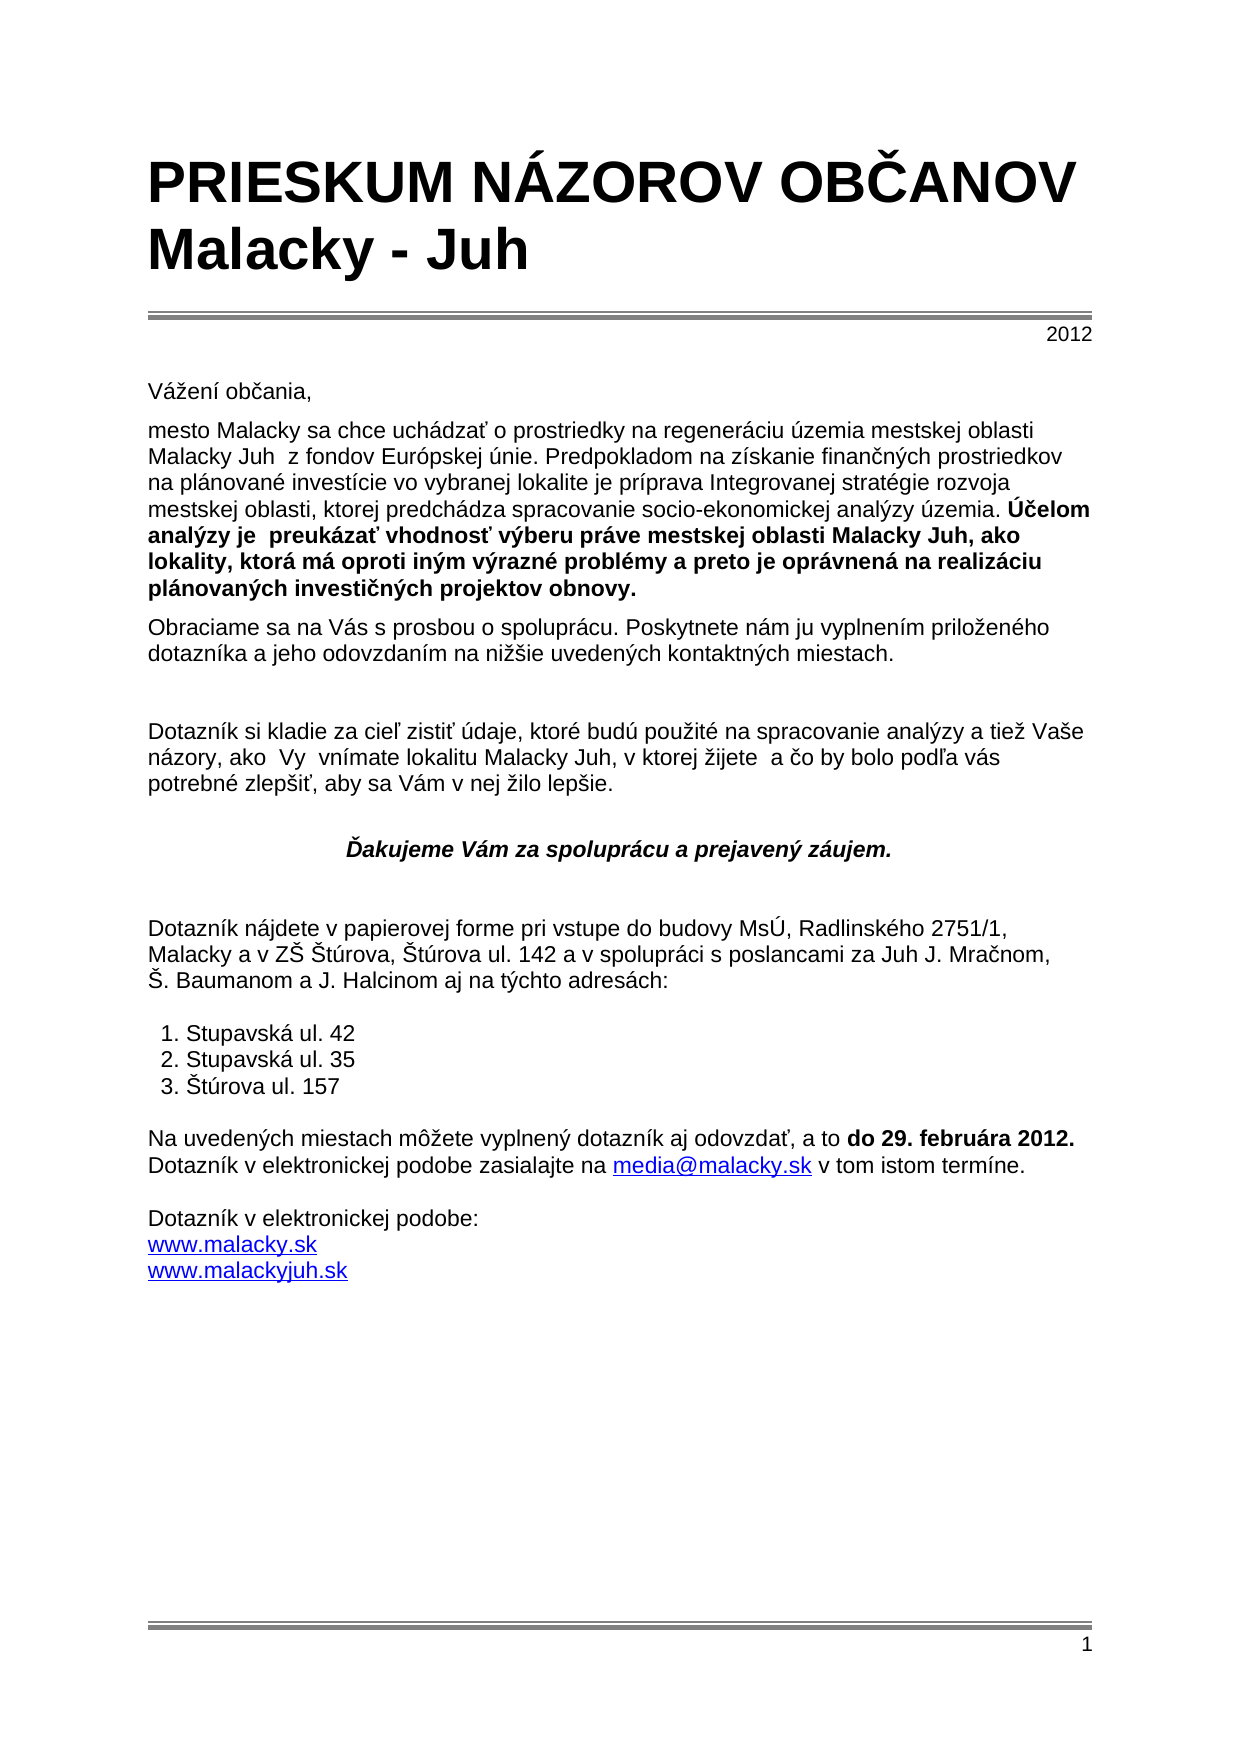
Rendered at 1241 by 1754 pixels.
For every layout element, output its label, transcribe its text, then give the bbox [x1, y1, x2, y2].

text 3. Štúrova ul. 157 [148, 1073, 1092, 1099]
text mesto Malacky sa chce uchádzať o prostriedky na regeneráciu územia mestskej oblasti Malacky Juh z fondov Európskej únie. Predpokladom na získanie finančných prostriedkov na plánované investície vo vybranej lokalite je príprava Integrovanej stratégie rozvoja mestskej oblasti, ktorej predchádza spracovanie socio-ekonomickej analýzy územia. Účelom analýzy je preukázať vhodnosť výberu práve mestskej oblasti Malacky Juh, ako lokality, ktorá má oproti iným výrazné problémy a preto je oprávnená na realizáciu plánovaných investičných projektov obnovy. [148, 417, 1092, 601]
text Obraciame sa na Vás s prosbou o spoluprácu. Poskytnete nám ju vyplnením priloženého dotazníka a jeho odovzdaním na nižšie uvedených kontaktných miestach. [148, 613, 1092, 666]
text 2. Stupavská ul. 35 [148, 1046, 1092, 1073]
text Dotazník nájdete v papierovej forme pri vstupe do budovy MsÚ, Radlinského 2751/1, Malacky a v ZŠ Štúrova, Štúrova ul. 142 a v spolupráci s poslancami za Juh J. Mračnom, Š. Baumanom a J. Halcinom aj na týchto adresách: [148, 914, 1092, 994]
text Malacky - Juh [148, 215, 1092, 282]
text www.malacky.sk [148, 1231, 1092, 1257]
text Dotazník v elektronickej podobe: [148, 1204, 1092, 1231]
text Dotazník si kladie za cieľ zistiť údaje, ktoré budú použité na spracovanie analýzy a tiež Vaše názory, ako Vy vnímate lokalitu Malacky Juh, v ktorej žijete a čo by bolo podľa vás potrebné zlepšiť, aby sa Vám v nej žilo lepšie. [148, 718, 1092, 797]
text Na uvedených miestach môžete vyplnený dotazník aj odovzdať, a to do 29. februára 2012. Dotazník v elektronickej podobe zasialajte na media@malacky.sk v tom istom termíne. [148, 1125, 1092, 1178]
text 1. Stupavská ul. 42 [148, 1020, 1092, 1046]
text Vážení občania, [148, 378, 1092, 404]
text PRIESKUM NÁZOROV OBČANOV [148, 148, 1092, 215]
text Ďakujeme Vám za spoluprácu a prejavený záujem. [148, 836, 1092, 862]
text 2012 [148, 320, 1092, 346]
text www.malackyjuh.sk [148, 1257, 1092, 1283]
